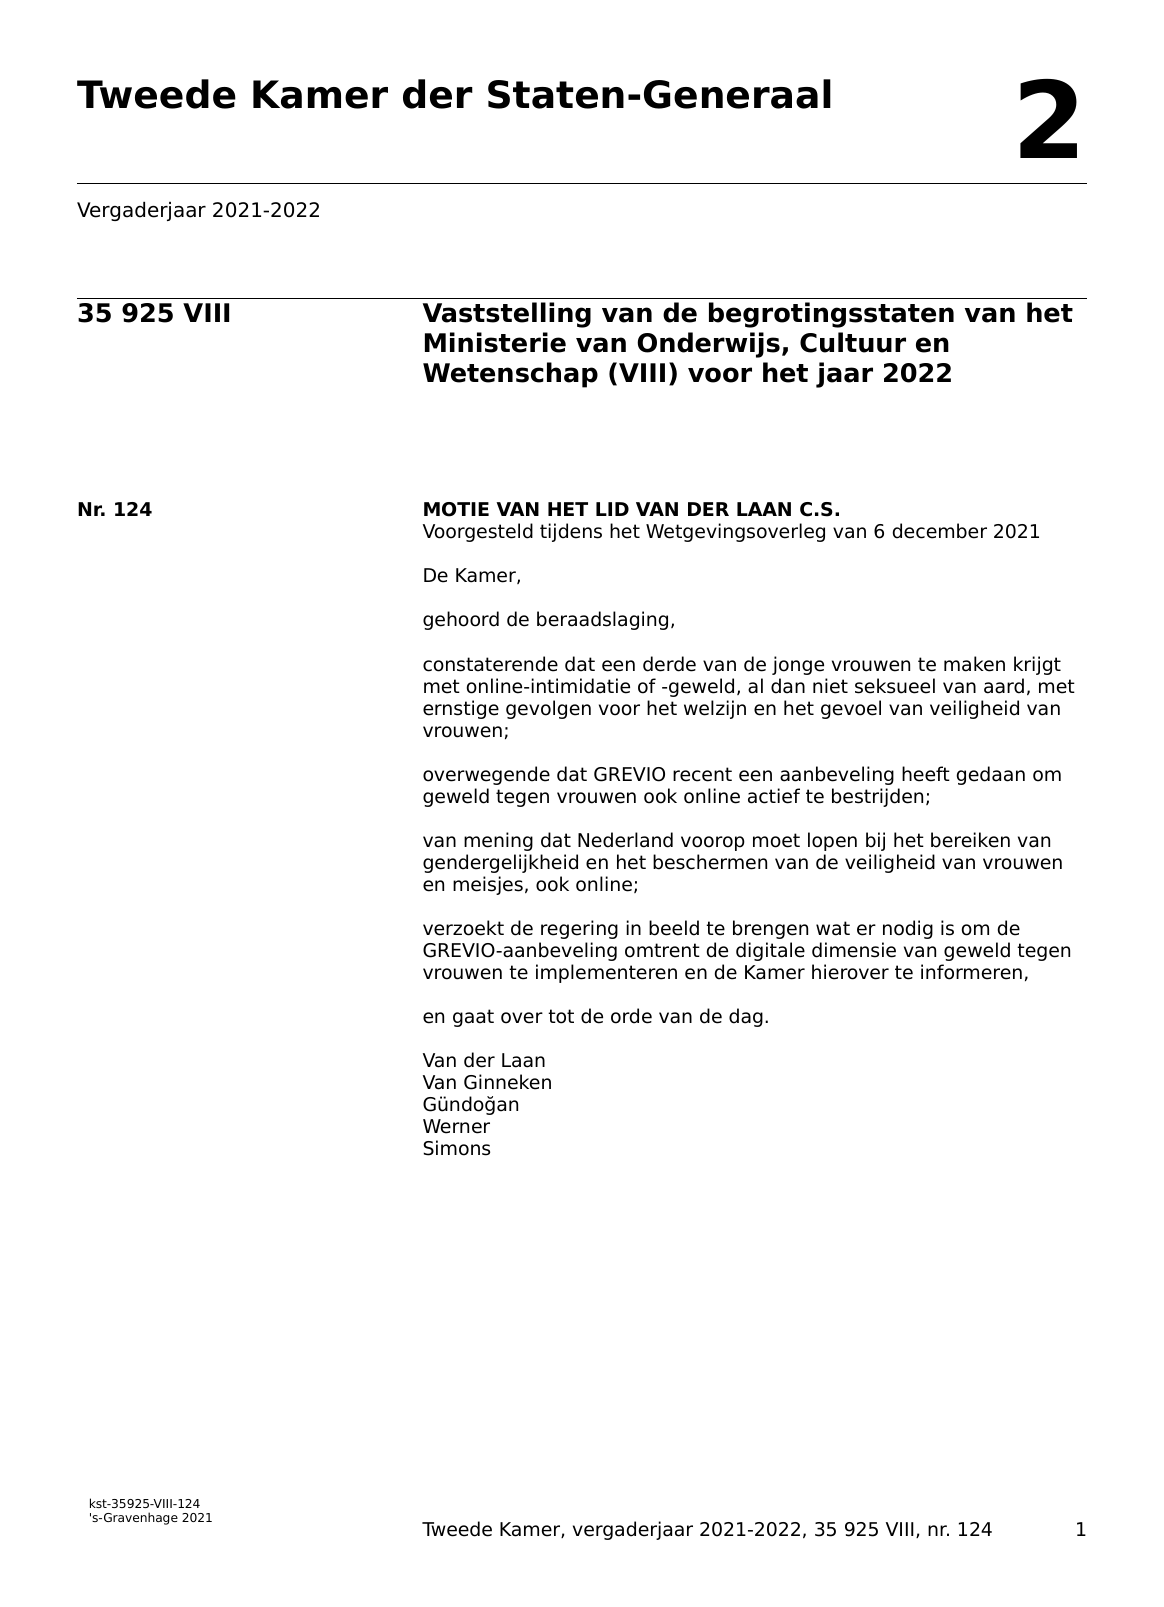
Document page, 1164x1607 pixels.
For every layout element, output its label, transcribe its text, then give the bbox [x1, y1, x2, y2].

text Van der Laan [422, 1050, 1087, 1072]
text van mening dat Nederland voorop moet lopen bij het bereiken van gendergelijkheid en het beschermen van de veiligheid van vrouwen en meisjes, ook online; [422, 830, 1087, 896]
text 's-Gravenhage 2021 [88, 1511, 323, 1525]
text en gaat over tot de orde van de dag. [422, 1006, 1087, 1028]
text Gündoğan [422, 1094, 1087, 1116]
text Simons [422, 1138, 1087, 1160]
text Werner [422, 1116, 1087, 1138]
text kst-35925-VIII-124 [88, 1497, 323, 1511]
table_cell Vergaderjaar 2021-2022 [77, 184, 1087, 298]
table_header Tweede Kamer der Staten-Generaal [77, 59, 886, 183]
text overwegende dat GREVIO recent een aanbeveling heeft gedaan om geweld tegen vrouwen ook online actief te bestrijden; [422, 764, 1087, 808]
text verzoekt de regering in beeld te brengen wat er nodig is om de GREVIO-aanbeveling omtrent de digitale dimensie van geweld tegen vrouwen te implementeren en de Kamer hierover te informeren, [422, 918, 1087, 984]
text Van Ginneken [422, 1072, 1087, 1094]
text De Kamer, [422, 565, 1087, 587]
text constaterende dat een derde van de jonge vrouwen te maken krijgt met online-intimidatie of -geweld, al dan niet seksueel van aard, met ernstige gevolgen voor het welzijn en het gevoel van veiligheid van vrouwen; [422, 653, 1087, 741]
text gehoord de beraadslaging, [422, 609, 1087, 631]
subtitle 35 925 VIII Vaststelling van de begrotingsstaten van het Ministerie van Onderwijs, Cultuur en Wetenschap (VIII) voor het jaar 2022 [77, 299, 1087, 388]
table_header 2 [886, 59, 1087, 183]
subtitle Nr. 124 MOTIE VAN HET LID VAN DER LAAN C.S. [77, 499, 1087, 521]
text Voorgesteld tijdens het Wetgevingsoverleg van 6 december 2021 [422, 521, 1087, 543]
